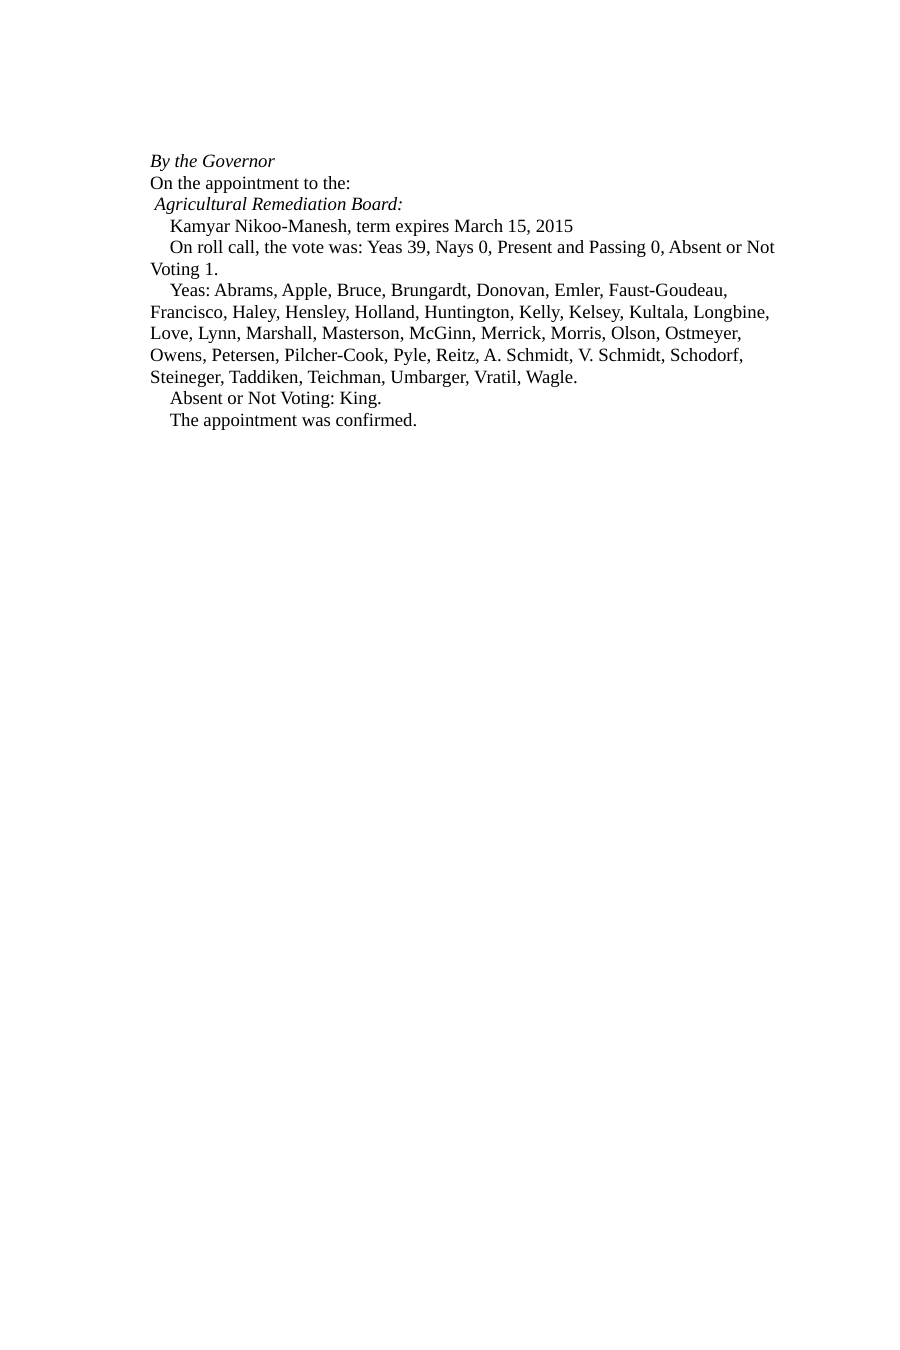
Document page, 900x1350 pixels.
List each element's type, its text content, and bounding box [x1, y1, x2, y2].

text Yeas: Abrams, Apple, Bruce, Brungardt, Donovan, Emler, Faust-Goudeau, Francisco, Haley, Hensley, Holland, Huntington, Kelly, Kelsey, Kultala, Longbine, Love, Lynn, Marshall, Masterson, McGinn, Merrick, Morris, Olson, Ostmeyer, Owens, Petersen, Pilcher-Cook, Pyle, Reitz, A. Schmidt, V. Schmidt, Schodorf, Steineger, Taddiken, Teichman, Umbarger, Vratil, Wagle. [150, 279, 787, 387]
text On the appointment to the: [150, 172, 787, 193]
text On roll call, the vote was: Yeas 39, Nays 0, Present and Passing 0, Absent or Not Voting 1. [150, 236, 787, 279]
text Absent or Not Voting: King. [150, 387, 787, 409]
text Kamyar Nikoo-Manesh, term expires March 15, 2015 [150, 215, 787, 236]
text The appointment was confirmed. [150, 409, 787, 430]
text By the Governor [150, 150, 787, 172]
text Agricultural Remediation Board: [150, 193, 787, 215]
